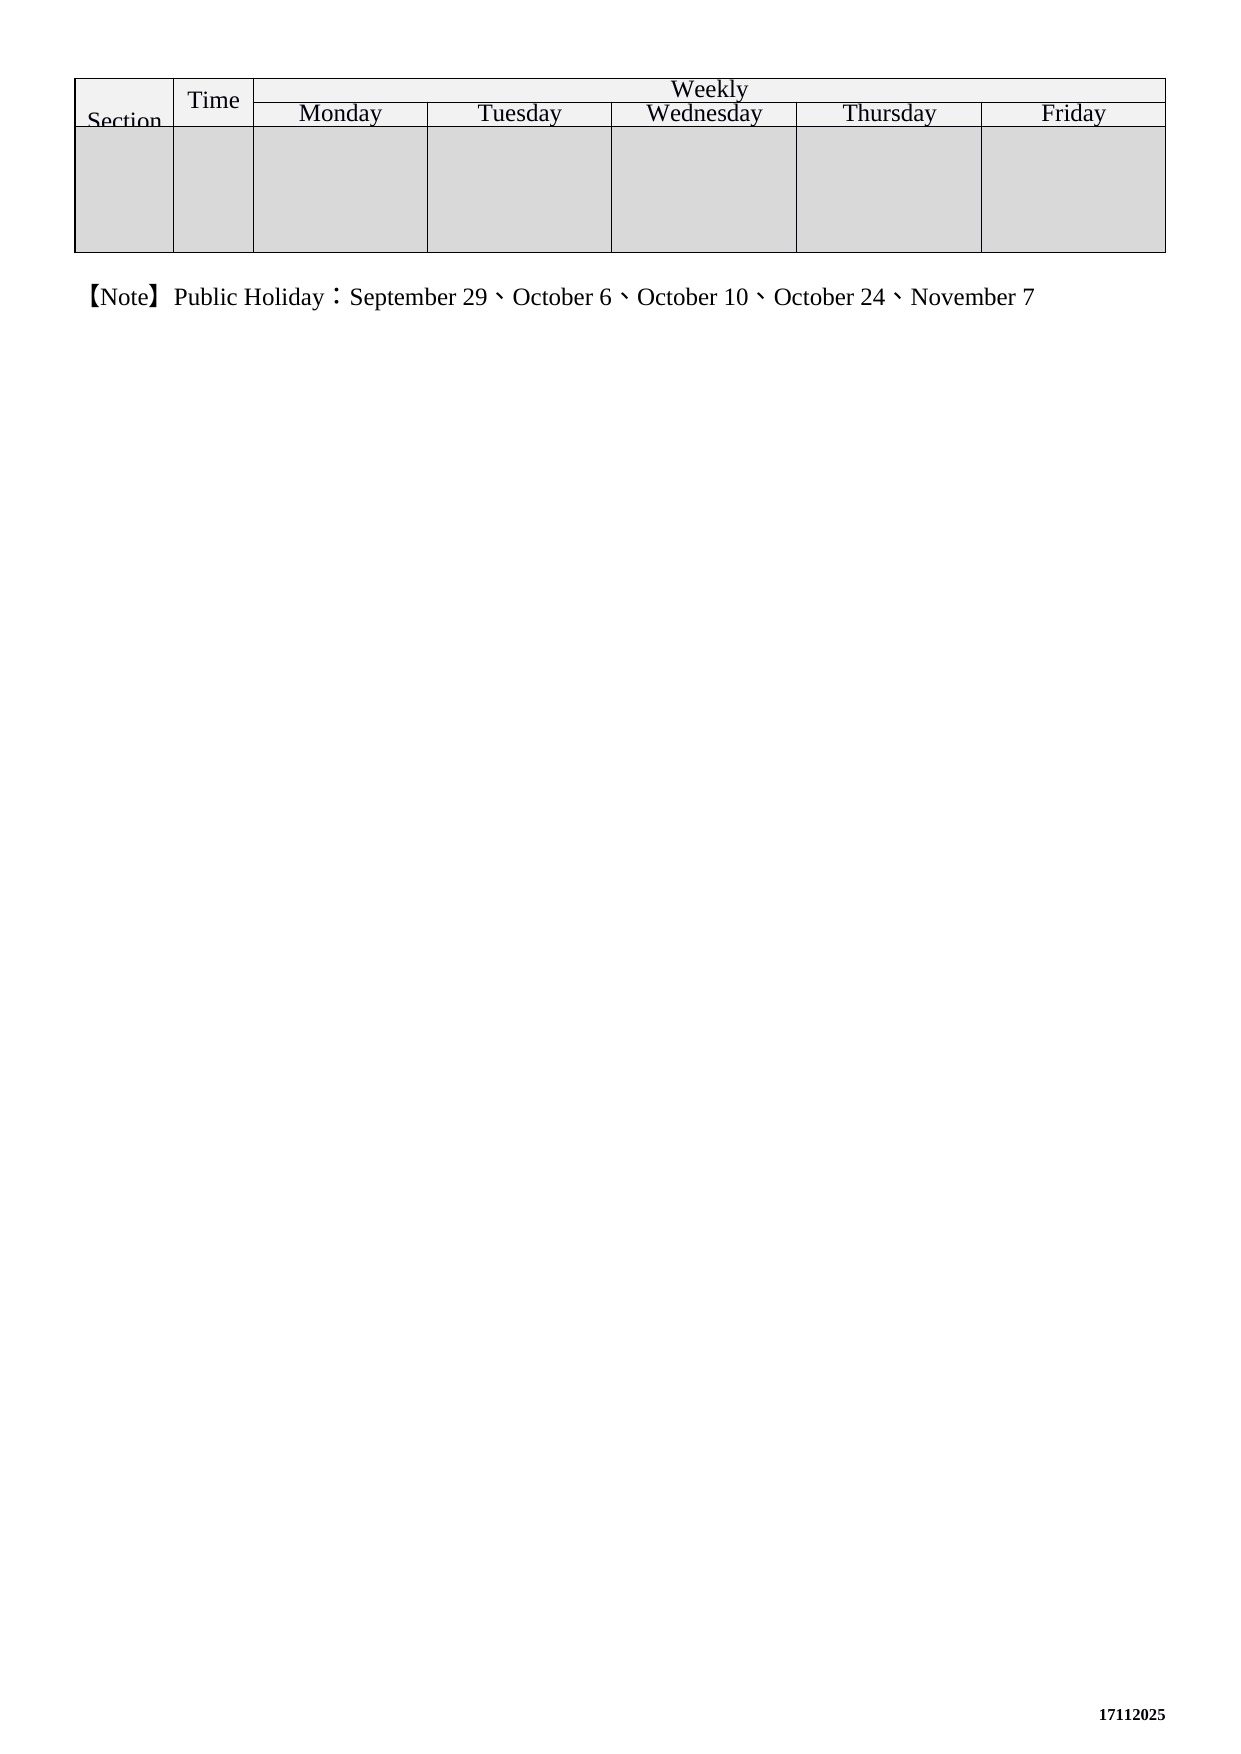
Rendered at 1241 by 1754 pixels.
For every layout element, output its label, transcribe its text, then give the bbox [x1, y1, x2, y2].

table_cell Wednesday [612, 103, 796, 126]
table_cell [428, 127, 611, 252]
table_cell [797, 127, 981, 252]
table_cell [612, 127, 796, 252]
text 【Note】Public Holiday：September 29、October 6、October 10、October 24、November 7 [75, 253, 1165, 315]
table_cell Monday [254, 103, 427, 126]
table_cell Tuesday [428, 103, 611, 126]
table_header Section [76, 79, 173, 126]
table_cell [76, 127, 173, 252]
table_header Weekly [254, 79, 1165, 102]
table_cell Friday [982, 103, 1165, 126]
table_cell [254, 127, 427, 252]
table_header Time [174, 79, 253, 126]
table_cell [174, 127, 253, 252]
table_cell [982, 127, 1165, 252]
table_cell Thursday [797, 103, 981, 126]
